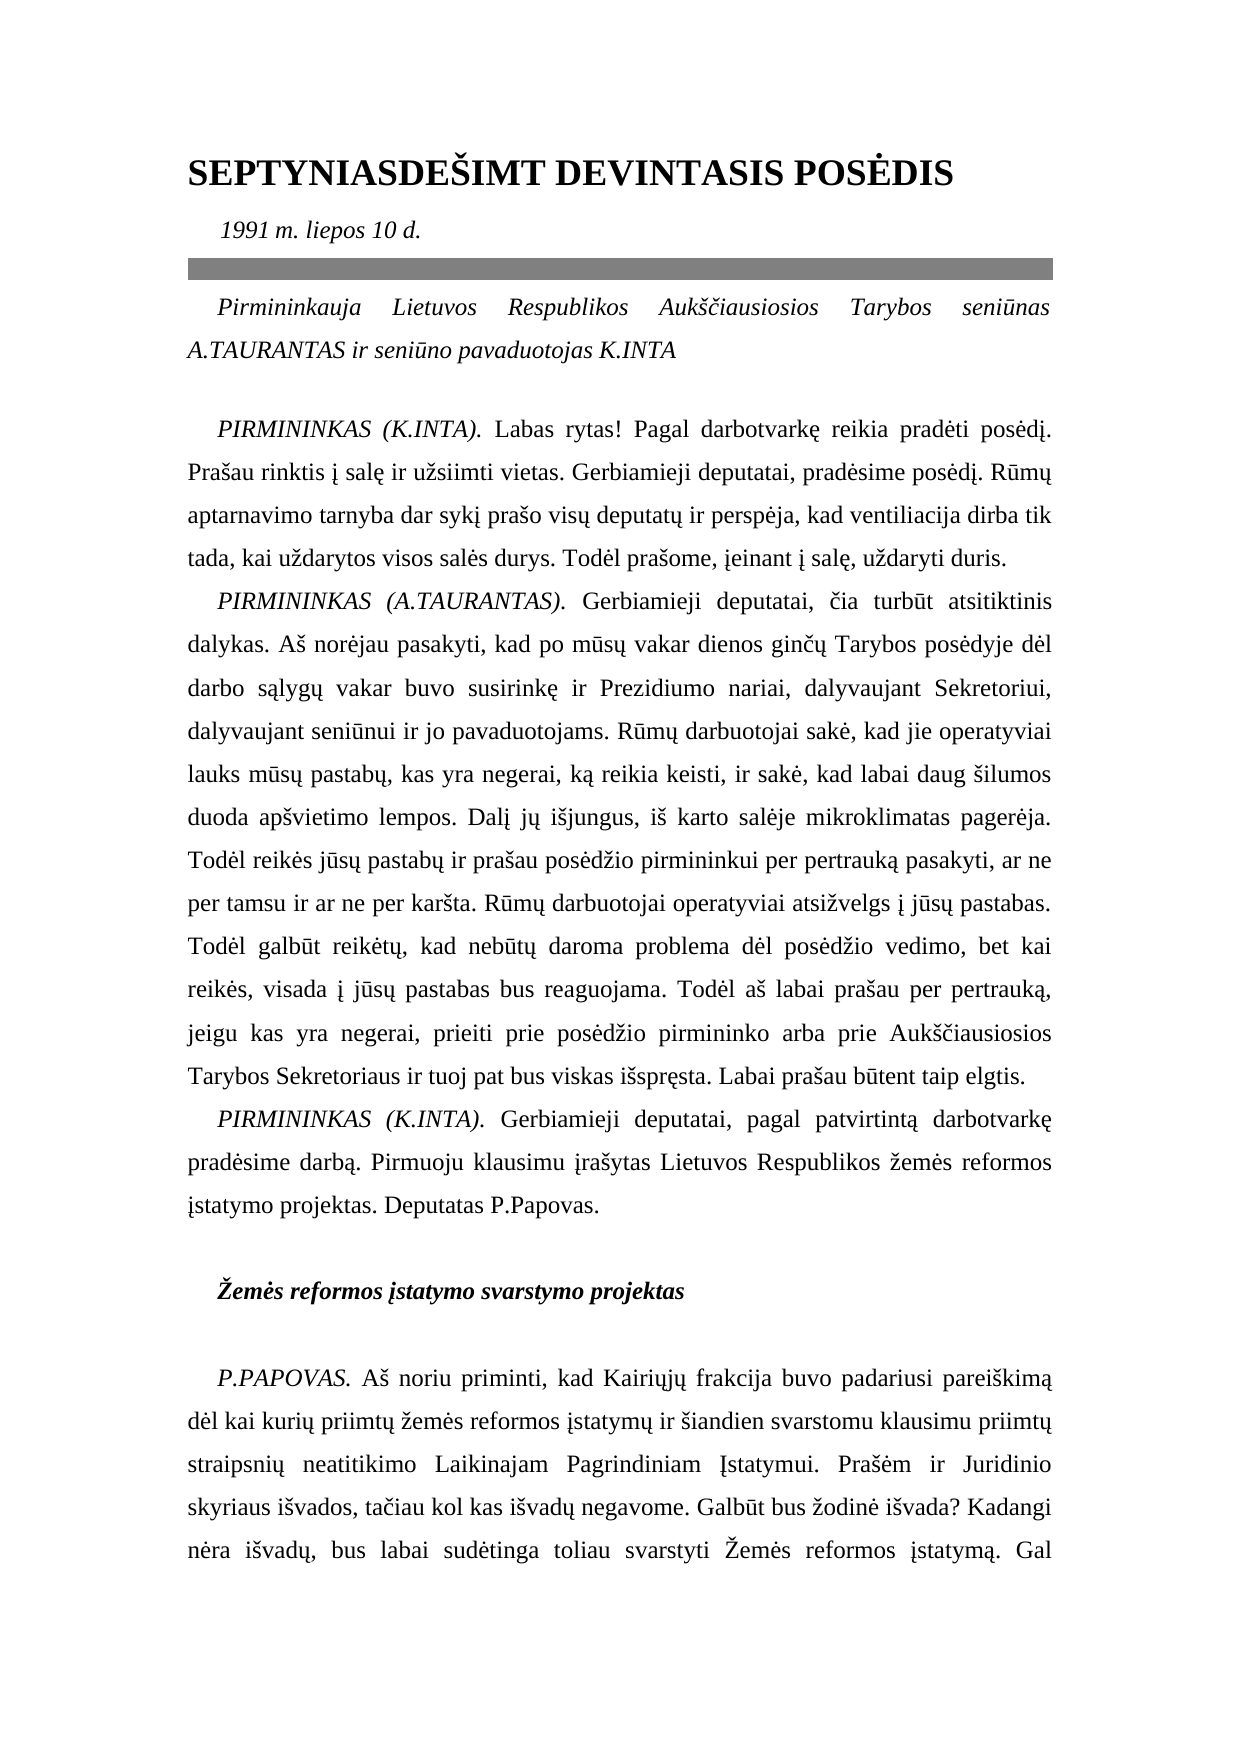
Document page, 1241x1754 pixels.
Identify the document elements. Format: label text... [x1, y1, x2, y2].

text 1991 m. liepos 10 d. [187, 215, 1053, 243]
subtitle Žemės reformos įstatymo svarstymo projektas [187, 1276, 1053, 1305]
text Pirmininkauja Lietuvos Respublikos Aukščiausiosios Tarybos seniūnas A.TAURANTAS ir seniūno pavaduotojas K.INTA [187, 292, 1053, 363]
text PIRMININKAS (A.TAURANTAS). Gerbiamieji deputatai, čia turbūt atsitiktinis dalykas. Aš norėjau pasakyti, kad po mūsų vakar dienos ginčų Tarybos posėdyje dėl darbo sąlygų vakar buvo susirinkę ir Prezidiumo nariai, dalyvaujant Sekretoriui, dalyvaujant seniūnui ir jo pavaduotojams. Rūmų darbuotojai sakė, kad jie operatyviai lauks mūsų pastabų, kas yra negerai, ką reikia keisti, ir sakė, kad labai daug šilumos duoda apšvietimo lempos. Dalį jų išjungus, iš karto salėje mikroklimatas pagerėja. Todėl reikės jūsų pastabų ir prašau posėdžio pirmininkui per pertrauką pasakyti, ar ne per tamsu ir ar ne per karšta. Rūmų darbuotojai operatyviai atsižvelgs į jūsų pastabas. Todėl galbūt reikėtų, kad nebūtų daroma problema dėl posėdžio vedimo, bet kai reikės, visada į jūsų pastabas bus reaguojama. Todėl aš labai prašau per pertrauką, jeigu kas yra negerai, prieiti prie posėdžio pirmininko arba prie Aukščiausiosios Tarybos Sekretoriaus ir tuoj pat bus viskas išspręsta. Labai prašau būtent taip elgtis. [187, 586, 1053, 1089]
text PIRMININKAS (K.INTA). Gerbiamieji deputatai, pagal patvirtintą darbotvarkę pradėsime darbą. Pirmuoju klausimu įrašytas Lietuvos Respublikos žemės reformos įstatymo projektas. Deputatas P.Papovas. [187, 1104, 1053, 1219]
subtitle SEPTYNIASDEŠIMT DEVINTASIS POSĖDIS [187, 150, 1053, 193]
text P.PAPOVAS. Aš noriu priminti, kad Kairiųjų frakcija buvo padariusi pareiškimą dėl kai kurių priimtų žemės reformos įstatymų ir šiandien svarstomu klausimu priimtų straipsnių neatitikimo Laikinajam Pagrindiniam Įstatymui. Prašėm ir Juridinio skyriaus išvados, tačiau kol kas išvadų negavome. Galbūt bus žodinė išvada? Kadangi nėra išvadų, bus labai sudėtinga toliau svarstyti Žemės reformos įstatymą. Gal [187, 1363, 1053, 1564]
text PIRMININKAS (K.INTA). Labas rytas! Pagal darbotvarkę reikia pradėti posėdį. Prašau rinktis į salę ir užsiimti vietas. Gerbiamieji deputatai, pradėsime posėdį. Rūmų aptarnavimo tarnyba dar sykį prašo visų deputatų ir perspėja, kad ventiliacija dirba tik tada, kai uždarytos visos salės durys. Todėl prašome, įeinant į salę, uždaryti duris. [187, 414, 1053, 572]
